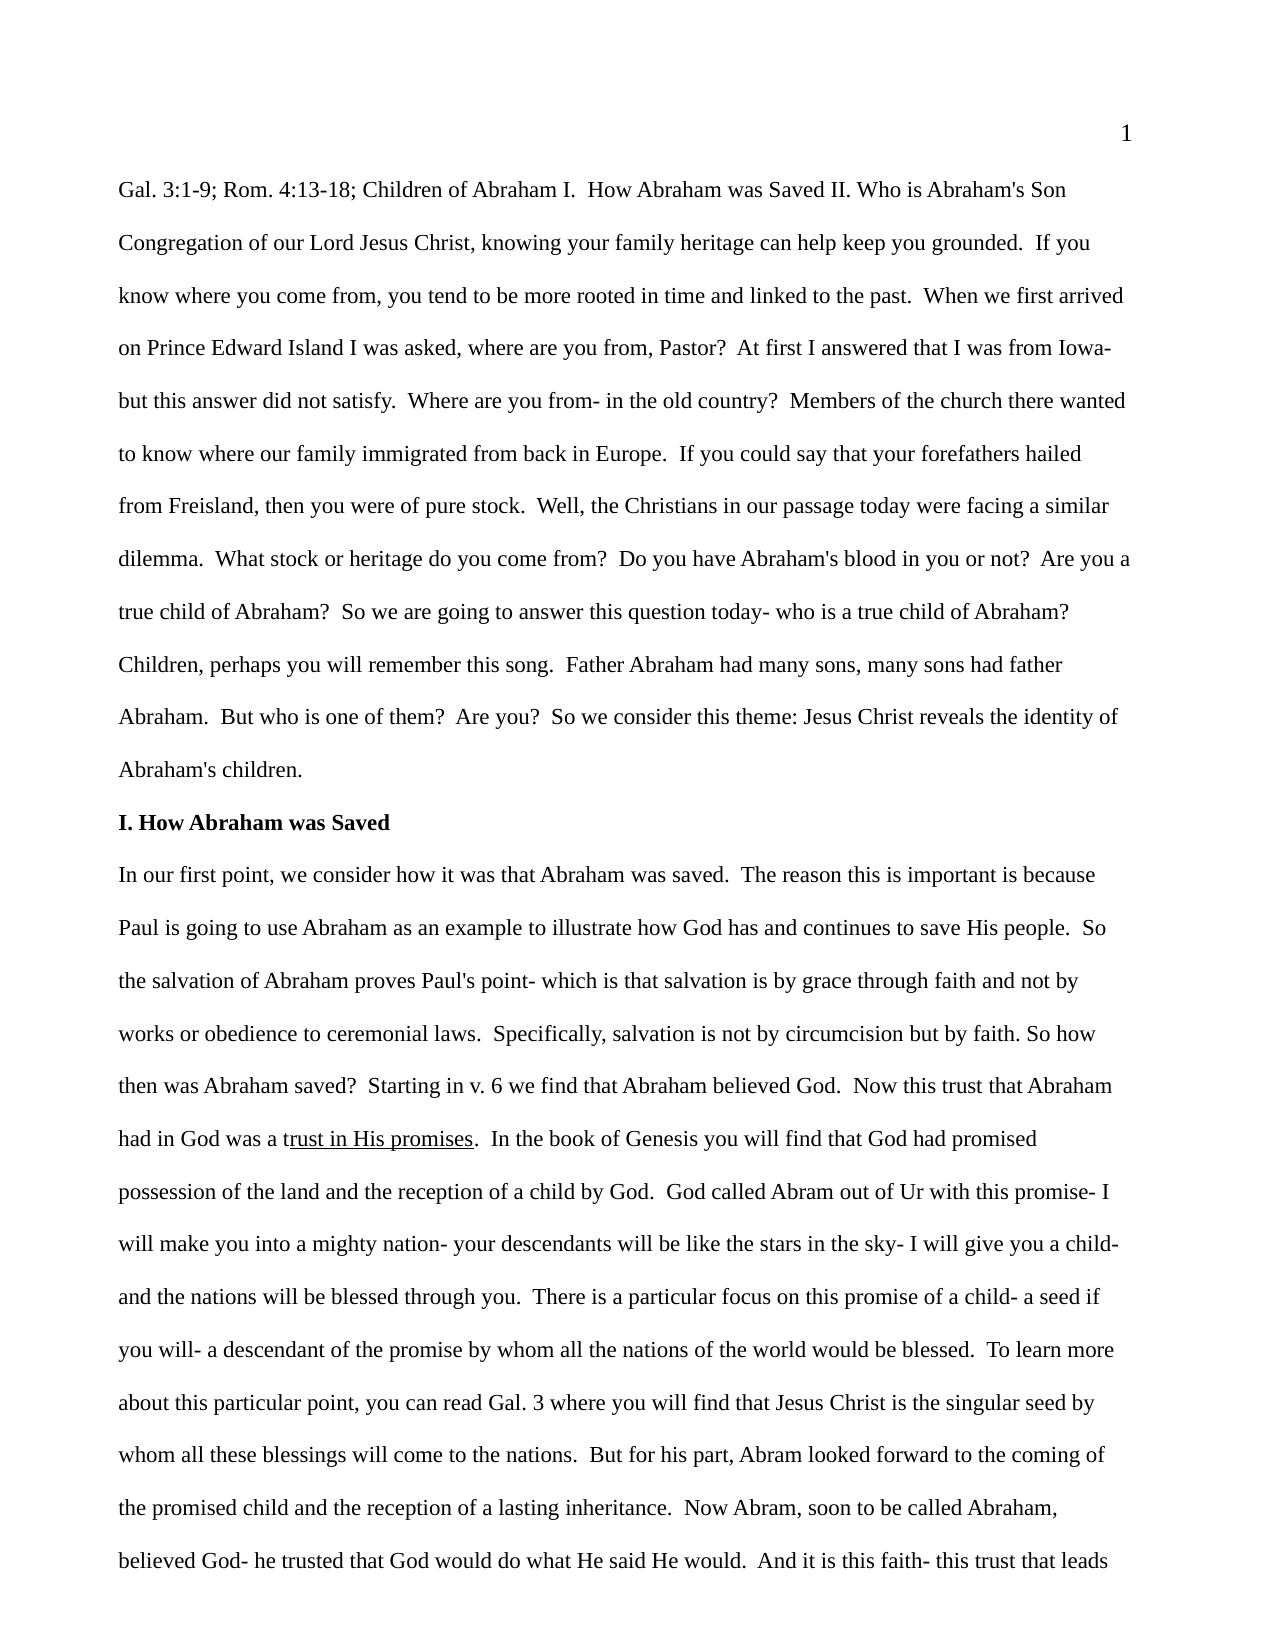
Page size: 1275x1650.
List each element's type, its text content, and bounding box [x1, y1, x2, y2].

text Congregation of our Lord Jesus Christ, knowing your family heritage can help keep you grounded. If you know where you come from, you tend to be more rooted in time and linked to the past. When we first arrived on Prince Edward Island I was asked, where are you from, Pastor? At first I answered that I was from Iowa- but this answer did not satisfy. Where are you from- in the old country? Members of the church there wanted to know where our family immigrated from back in Europe. If you could say that your forefathers hailed from Freisland, then you were of pure stock. Well, the Christians in our passage today were facing a similar dilemma. What stock or heritage do you come from? Do you have Abraham's blood in you or not? Are you a true child of Abraham? So we are going to answer this question today- who is a true child of Abraham? Children, perhaps you will remember this song. Father Abraham had many sons, many sons had father Abraham. But who is one of them? Are you? So we consider this theme: Jesus Christ reveals the identity of Abraham's children. [118, 229, 1132, 782]
text Gal. 3:1-9; Rom. 4:13-18; Children of Abraham I. How Abraham was Saved II. Who is Abraham's Son [118, 176, 1132, 203]
text I. How Abraham was Saved [118, 809, 1132, 835]
text In our first point, we consider how it was that Abraham was saved. The reason this is important is because Paul is going to use Abraham as an example to illustrate how God has and continues to save His people. So the salvation of Abraham proves Paul's point- which is that salvation is by grace through faith and not by works or obedience to ceremonial laws. Specifically, salvation is not by circumcision but by faith. So how then was Abraham saved? Starting in v. 6 we find that Abraham believed God. Now this trust that Abraham had in God was a trust in His promises. In the book of Genesis you will find that God had promised possession of the land and the reception of a child by God. God called Abram out of Ur with this promise- I will make you into a mighty nation- your descendants will be like the stars in the sky- I will give you a child- and the nations will be blessed through you. There is a particular focus on this promise of a child- a seed if you will- a descendant of the promise by whom all the nations of the world would be blessed. To learn more about this particular point, you can read Gal. 3 where you will find that Jesus Christ is the singular seed by whom all these blessings will come to the nations. But for his part, Abram looked forward to the coming of the promised child and the reception of a lasting inheritance. Now Abram, soon to be called Abraham, believed God- he trusted that God would do what He said He would. And it is this faith- this trust that leads [118, 862, 1132, 1573]
